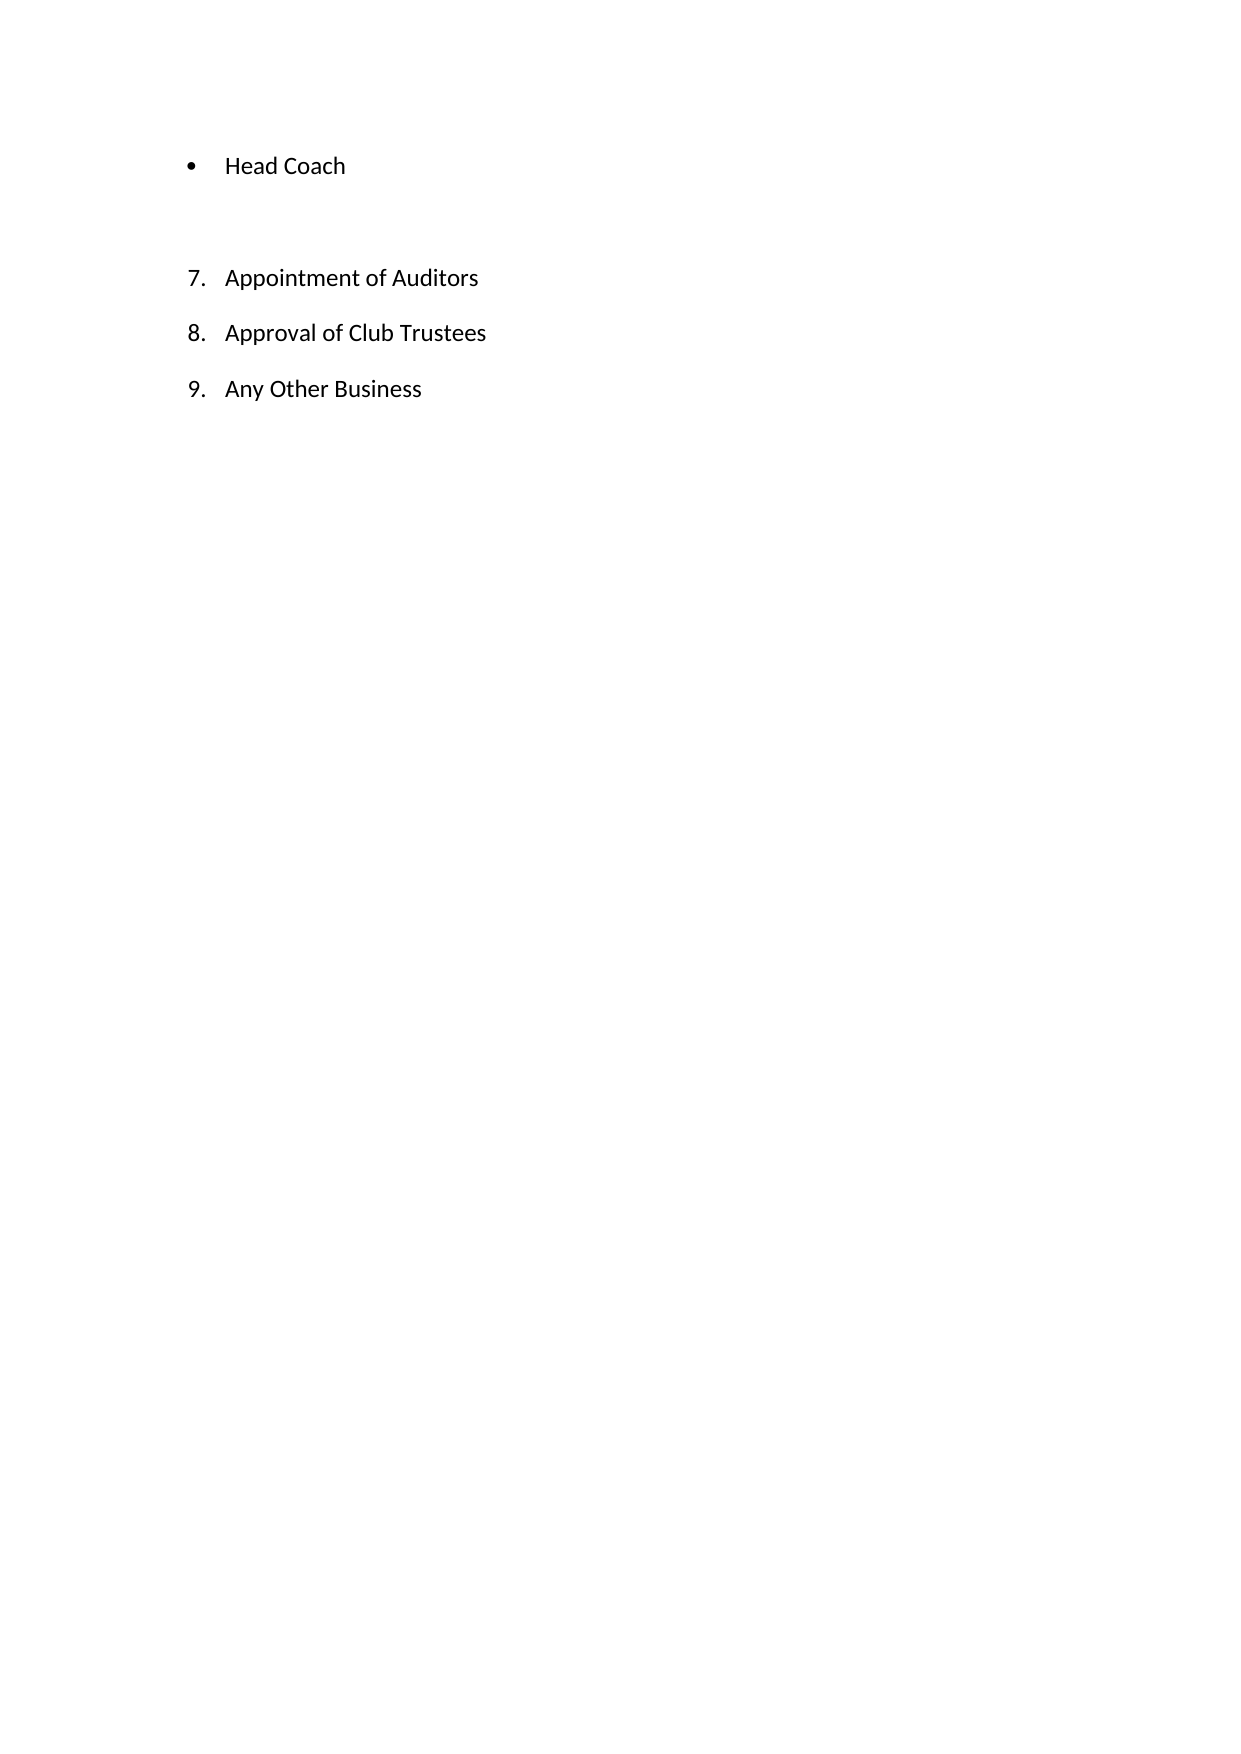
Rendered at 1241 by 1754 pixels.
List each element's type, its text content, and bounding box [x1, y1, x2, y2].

list Any Other Business [187, 373, 1090, 404]
list Appointment of Auditors [187, 262, 1090, 292]
list Head Coach [187, 150, 1090, 181]
list Approval of Club Trustees [187, 317, 1090, 348]
